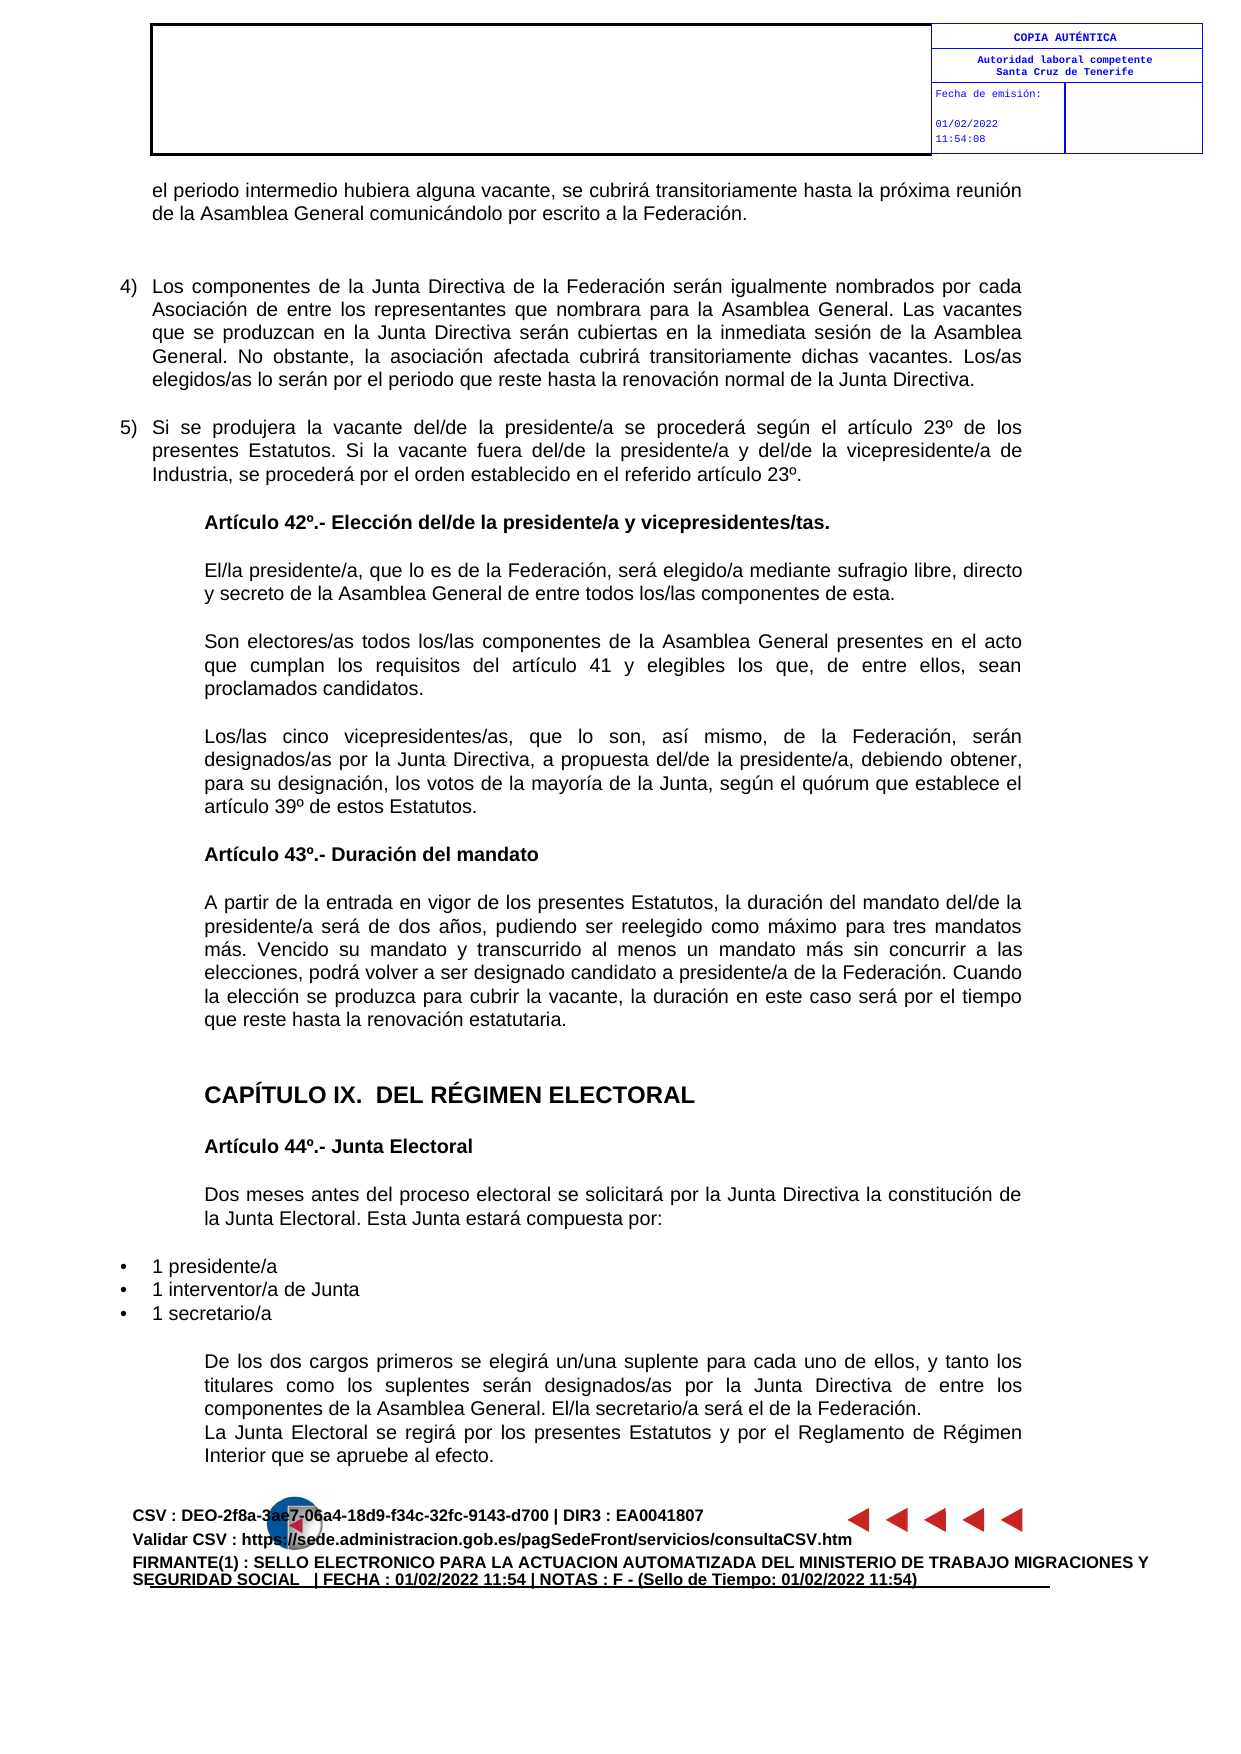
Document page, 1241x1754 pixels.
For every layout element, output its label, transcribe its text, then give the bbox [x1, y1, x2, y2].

text De los dos cargos primeros se elegirá un/una suplente para cada uno de ellos, y tanto los titulares como los suplentes serán designados/as por la Junta Directiva de entre los componentes de la Asamblea General. El/la secretario/a será el de la Federación. [204, 1350, 1024, 1419]
subtitle CAPÍTULO IX. DEL RÉGIMEN ELECTORAL [204, 1081, 1048, 1109]
list 1 interventor/a de Junta [120, 1278, 1024, 1301]
list Los componentes de la Junta Directiva de la Federación serán igualmente nombrados por cada Asociación de entre los representantes que nombrara para la Asamblea General. Las vacantes que se produzcan en la Junta Directiva serán cubiertas en la inmediata sesión de la Asamblea General. No obstante, la asociación afectada cubrirá transitoriamente dichas vacantes. Los/as elegidos/as lo serán por el periodo que reste hasta la renovación normal de la Junta Directiva. [120, 274, 1024, 391]
text Dos meses antes del proceso electoral se solicitará por la Junta Directiva la constitución de la Junta Electoral. Esta Junta estará compuesta por: [204, 1183, 1024, 1229]
list 1 secretario/a [120, 1302, 1024, 1325]
list Si se produjera la vacante del/de la presidente/a se procederá según el artículo 23º de los presentes Estatutos. Si la vacante fuera del/de la presidente/a y del/de la vicepresidente/a de Industria, se procederá por el orden establecido en el referido artículo 23º. [120, 416, 1024, 485]
text El/la presidente/a, que lo es de la Federación, será elegido/a mediante sufragio libre, directo y secreto de la Asamblea General de entre todos los/las componentes de esta. [204, 559, 1024, 605]
text La Junta Electoral se regirá por los presentes Estatutos y por el Reglamento de Régimen Interior que se apruebe al efecto. [204, 1421, 1024, 1467]
text A partir de la entrada en vigor de los presentes Estatutos, la duración del mandato del/de la presidente/a será de dos años, pudiendo ser reelegido como máximo para tres mandatos más. Vencido su mandato y transcurrido al menos un mandato más sin concurrir a las elecciones, podrá volver a ser designado candidato a presidente/a de la Federación. Cuando la elección se produzca para cubrir la vacante, la duración en este caso será por el tiempo que reste hasta la renovación estatutaria. [204, 891, 1024, 1031]
list 1 presidente/a [120, 1254, 1024, 1277]
text Son electores/as todos los/las componentes de la Asamblea General presentes en el acto que cumplan los requisitos del artículo 41 y elegibles los que, de entre ellos, sean proclamados candidatos. [204, 630, 1024, 699]
list el periodo intermedio hubiera alguna vacante, se cubrirá transitoriamente hasta la próxima reunión de la Asamblea General comunicándolo por escrito a la Federación. [120, 179, 1024, 225]
text Los/las cinco vicepresidentes/as, que lo son, así mismo, de la Federación, serán designados/as por la Junta Directiva, a propuesta del/de la presidente/a, debiendo obtener, para su designación, los votos de la mayoría de la Junta, según el quórum que establece el artículo 39º de estos Estatutos. [204, 725, 1024, 818]
text Artículo 42º.- Elección del/de la presidente/a y vicepresidentes/tas. [204, 511, 1024, 533]
subtitle Artículo 44º.- Junta Electoral [204, 1135, 1024, 1158]
subtitle Artículo 43º.- Duración del mandato [204, 843, 1024, 866]
